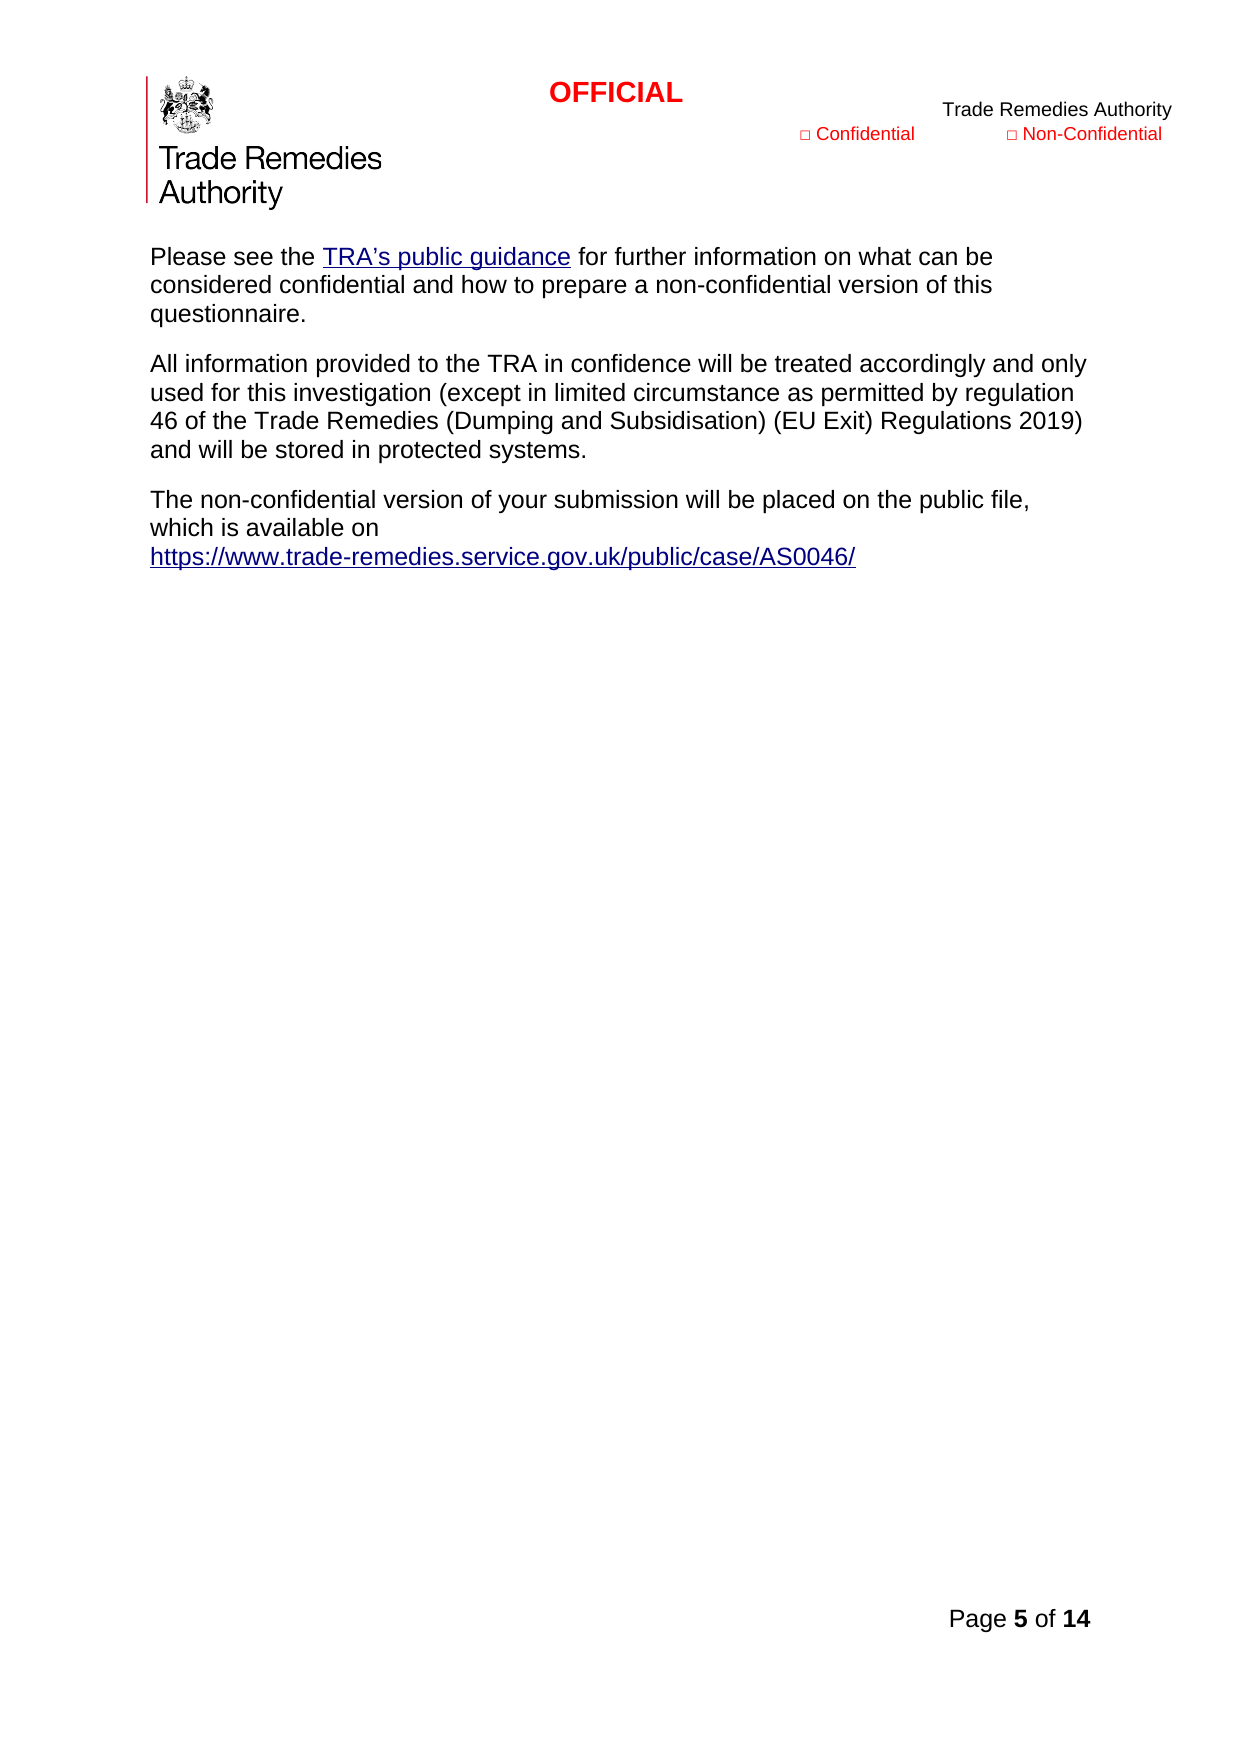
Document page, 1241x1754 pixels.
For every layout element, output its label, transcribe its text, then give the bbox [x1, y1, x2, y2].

text Please see the TRA’s public guidance for further information on what can be considered confidential and how to prepare a non-confidential version of this questionnaire. [150, 242, 1090, 328]
text All information provided to the TRA in confidence will be treated accordingly and only used for this investigation (except in limited circumstance as permitted by regulation 46 of the Trade Remedies (Dumping and Subsidisation) (EU Exit) Regulations 2019) and will be stored in protected systems. [150, 349, 1090, 464]
text The non-confidential version of your submission will be placed on the public file, which is available on https://www.trade-remedies.service.gov.uk/public/case/AS0046/ [150, 484, 1090, 571]
